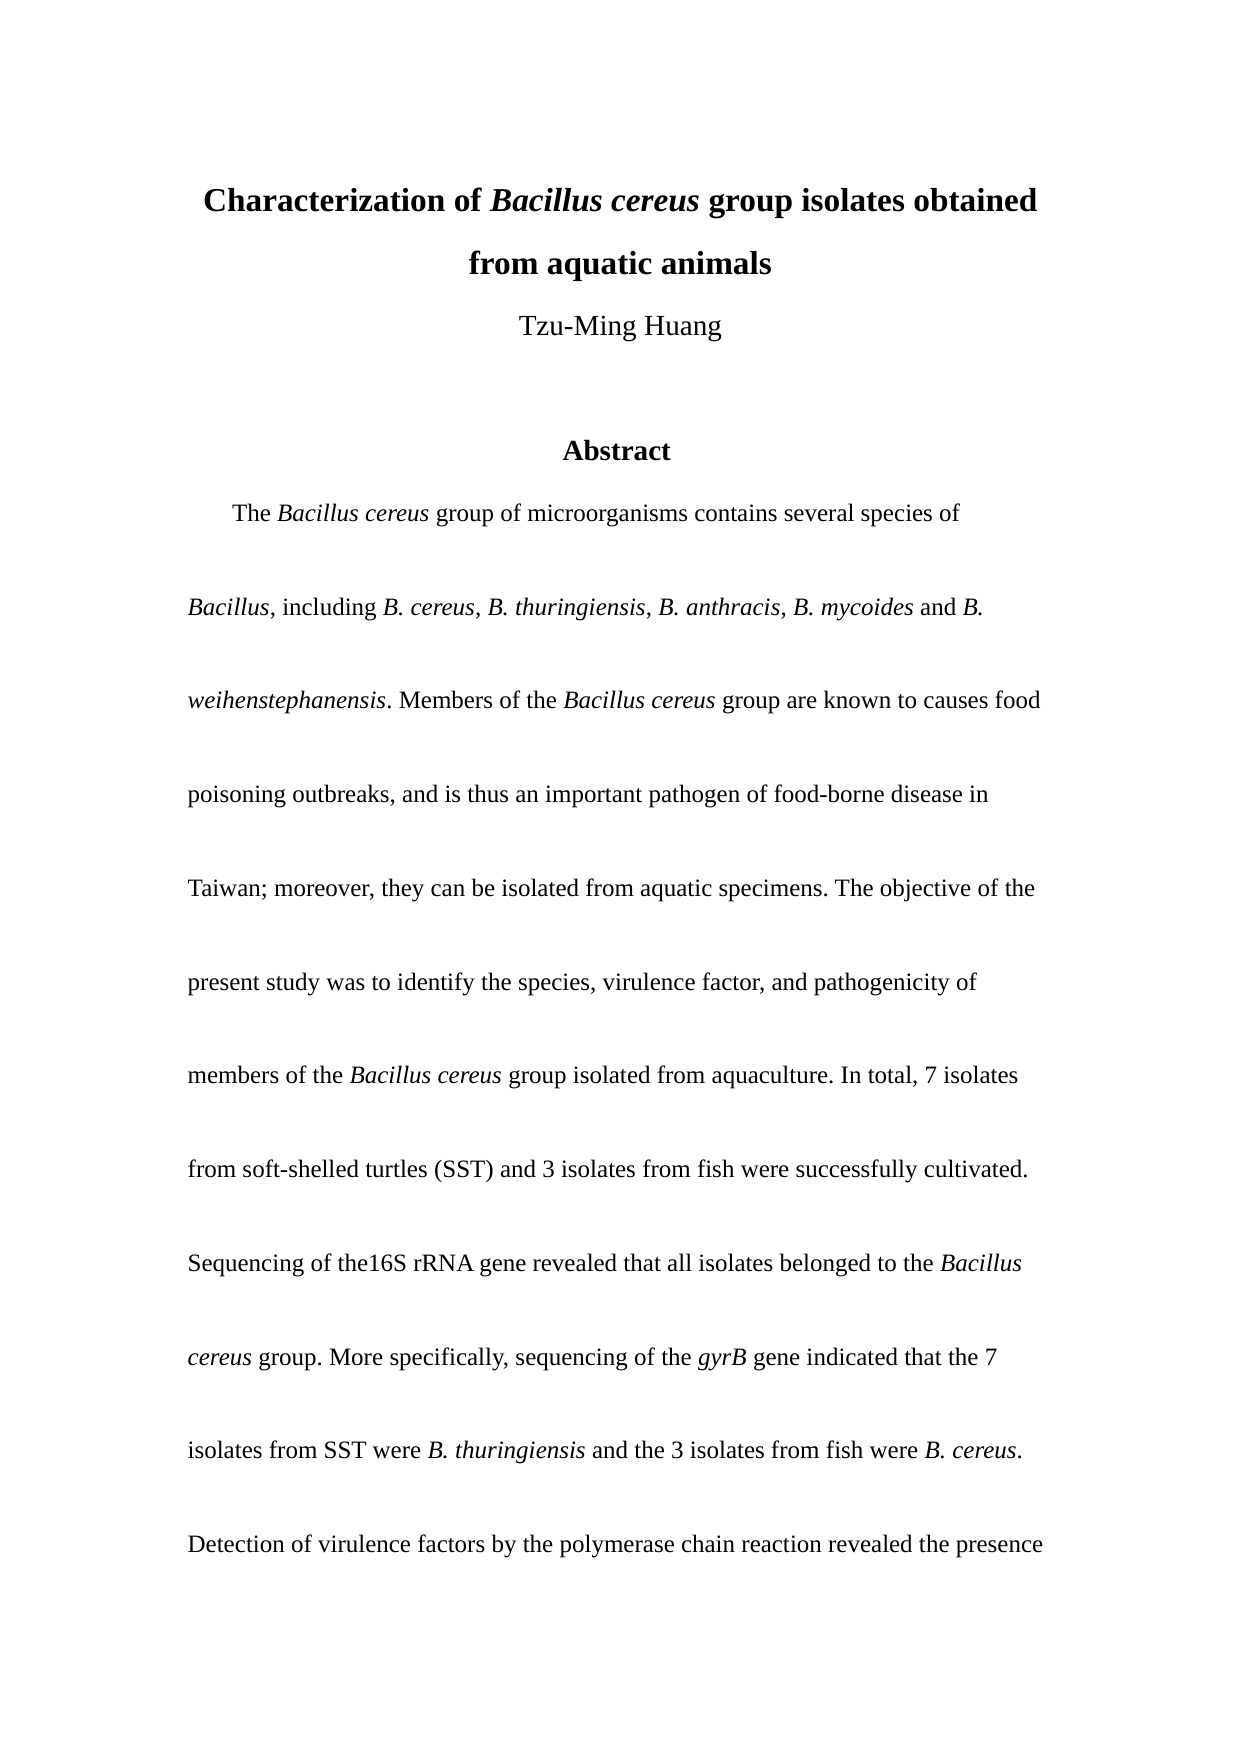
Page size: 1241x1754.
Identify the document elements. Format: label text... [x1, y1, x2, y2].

text Abstract [187, 408, 1053, 471]
text Tzu-Ming Huang [187, 283, 1053, 346]
text Characterization of Bacillus cereus group isolates obtained from aquatic animals [187, 158, 1053, 283]
text The Bacillus cereus group of microorganisms contains several species of Bacillus, including B. cereus, B. thuringiensis, B. anthracis, B. mycoides and B. weihenstephanensis. Members of the Bacillus cereus group are known to causes food poisoning outbreaks, and is thus an important pathogen of food-borne disease in Taiwan; moreover, they can be isolated from aquatic specimens. The objective of the present study was to identify the species, virulence factor, and pathogenicity of members of the Bacillus cereus group isolated from aquaculture. In total, 7 isolates from soft-shelled turtles (SST) and 3 isolates from fish were successfully cultivated. Sequencing of the16S rRNA gene revealed that all isolates belonged to the Bacillus cereus group. More specifically, sequencing of the gyrB gene indicated that the 7 isolates from SST were B. thuringiensis and the 3 isolates from fish were B. cereus. Detection of virulence factors by the polymerase chain reaction revealed the presence [187, 471, 1053, 1564]
